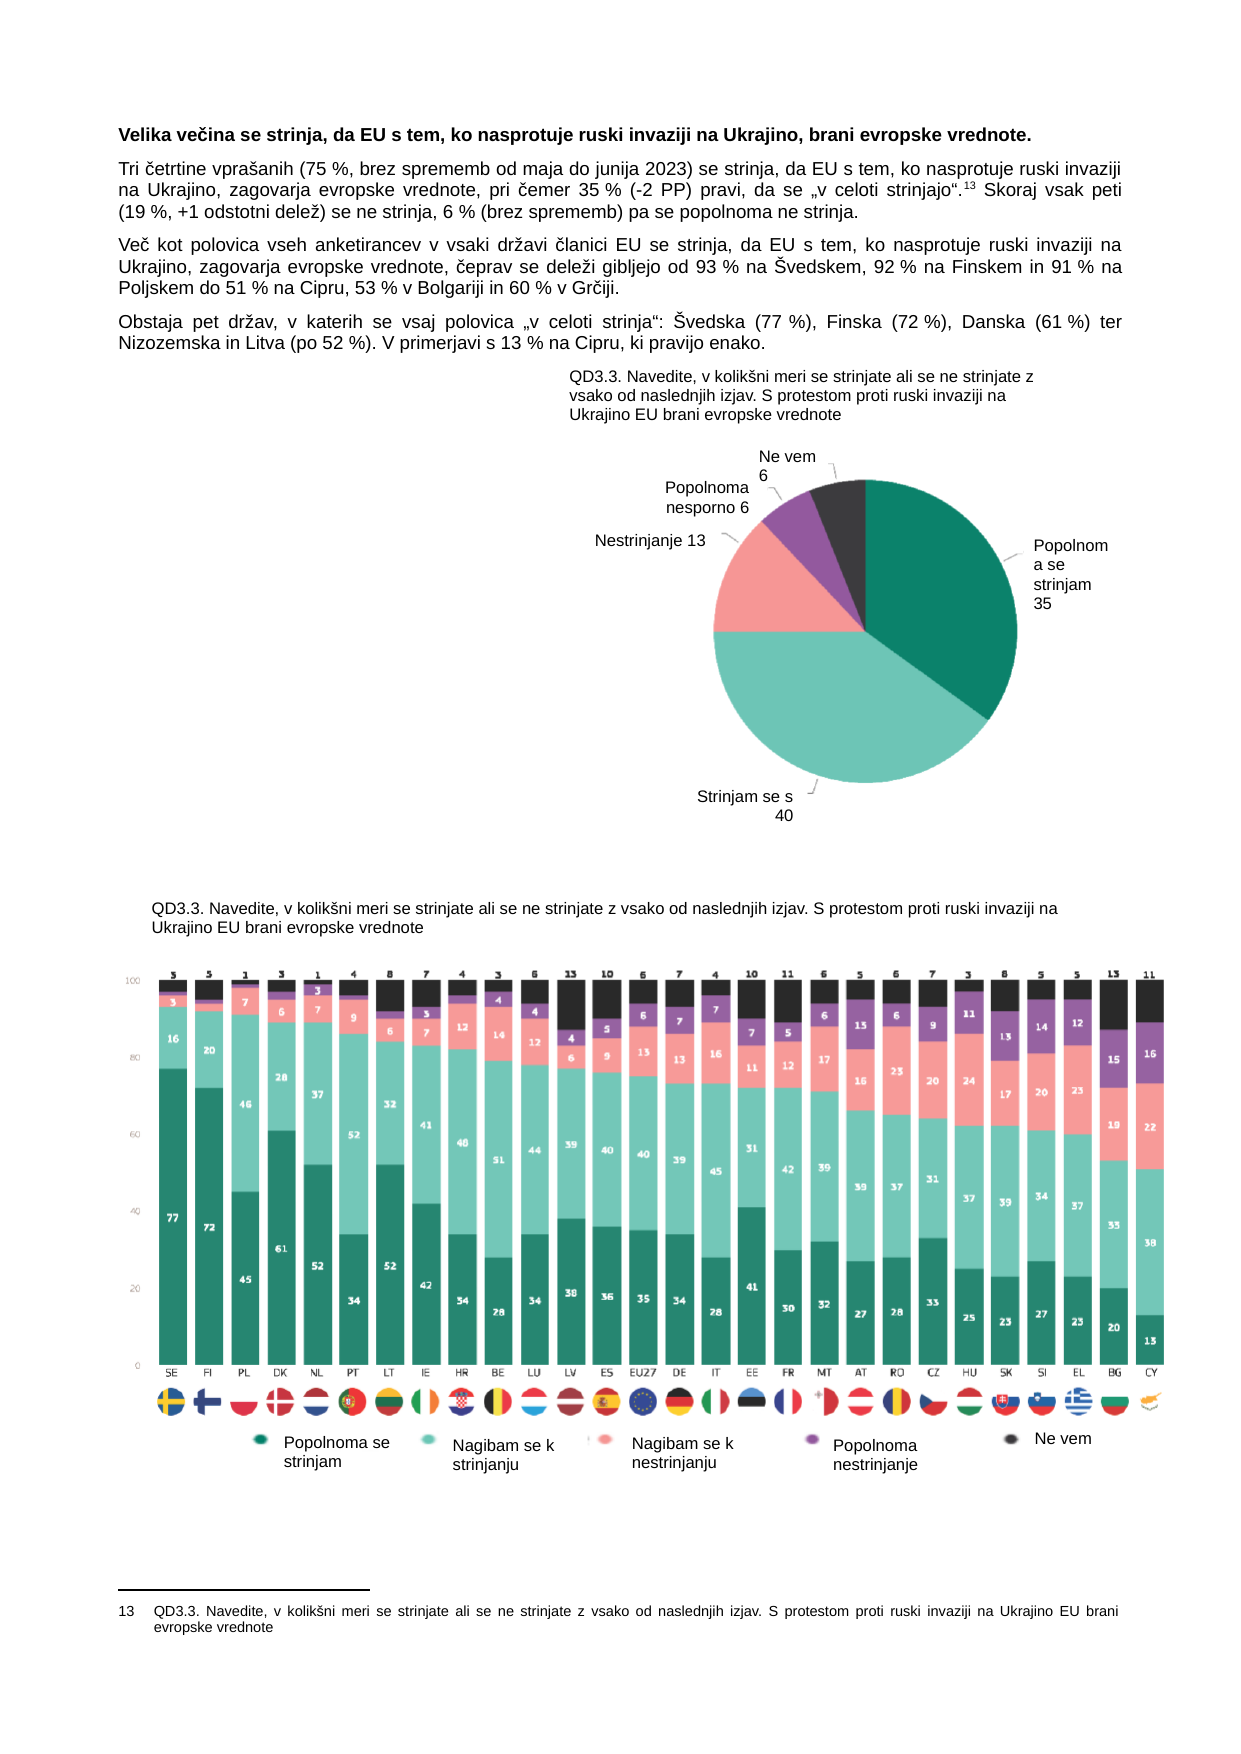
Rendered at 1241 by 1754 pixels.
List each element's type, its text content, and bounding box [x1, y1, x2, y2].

text Več kot polovica vseh anketirancev v vsaki državi članici EU se strinja, da EU s tem, ko nasprotuje ruski invaziji na Ukrajino, zagovarja evropske vrednote, čeprav se deleži gibljejo od 93 % na Švedskem, 92 % na Finskem in 91 % na Poljskem do 51 % na Cipru, 53 % v Bolgariji in 60 % v Grčiji. [118, 234, 1122, 299]
text Tri četrtine vprašanih (75 %, brez sprememb od maja do junija 2023) se strinja, da EU s tem, ko nasprotuje ruski invaziji na Ukrajino, zagovarja evropske vrednote, pri čemer 35 % (-2 PP) pravi, da se „v celoti strinjajo“. Skoraj vsak peti (19 %, +1 odstotni delež) se ne strinja, 6 % (brez sprememb) pa se popolnoma ne strinja. [118, 157, 1122, 222]
text QD3.3. Navedite, v kolikšni meri se strinjate ali se ne strinjate z vsako od naslednjih izjav. S protestom proti ruski invaziji na Ukrajino EU brani evropske vrednote [118, 1602, 1122, 1636]
text Velika večina se strinja, da EU s tem, ko nasprotuje ruski invaziji na Ukrajino, brani evropske vrednote. [118, 124, 1122, 146]
picture [762, 451, 767, 459]
picture [706, 451, 1024, 804]
picture [118, 963, 1168, 1458]
text Obstaja pet držav, v katerih se vsaj polovica „v celoti strinja“: Švedska (77 %), Finska (72 %), Danska (61 %) ter Nizozemska in Litva (po 52 %). V primerjavi s 13 % na Cipru, ki pravijo enako. [118, 311, 1122, 354]
